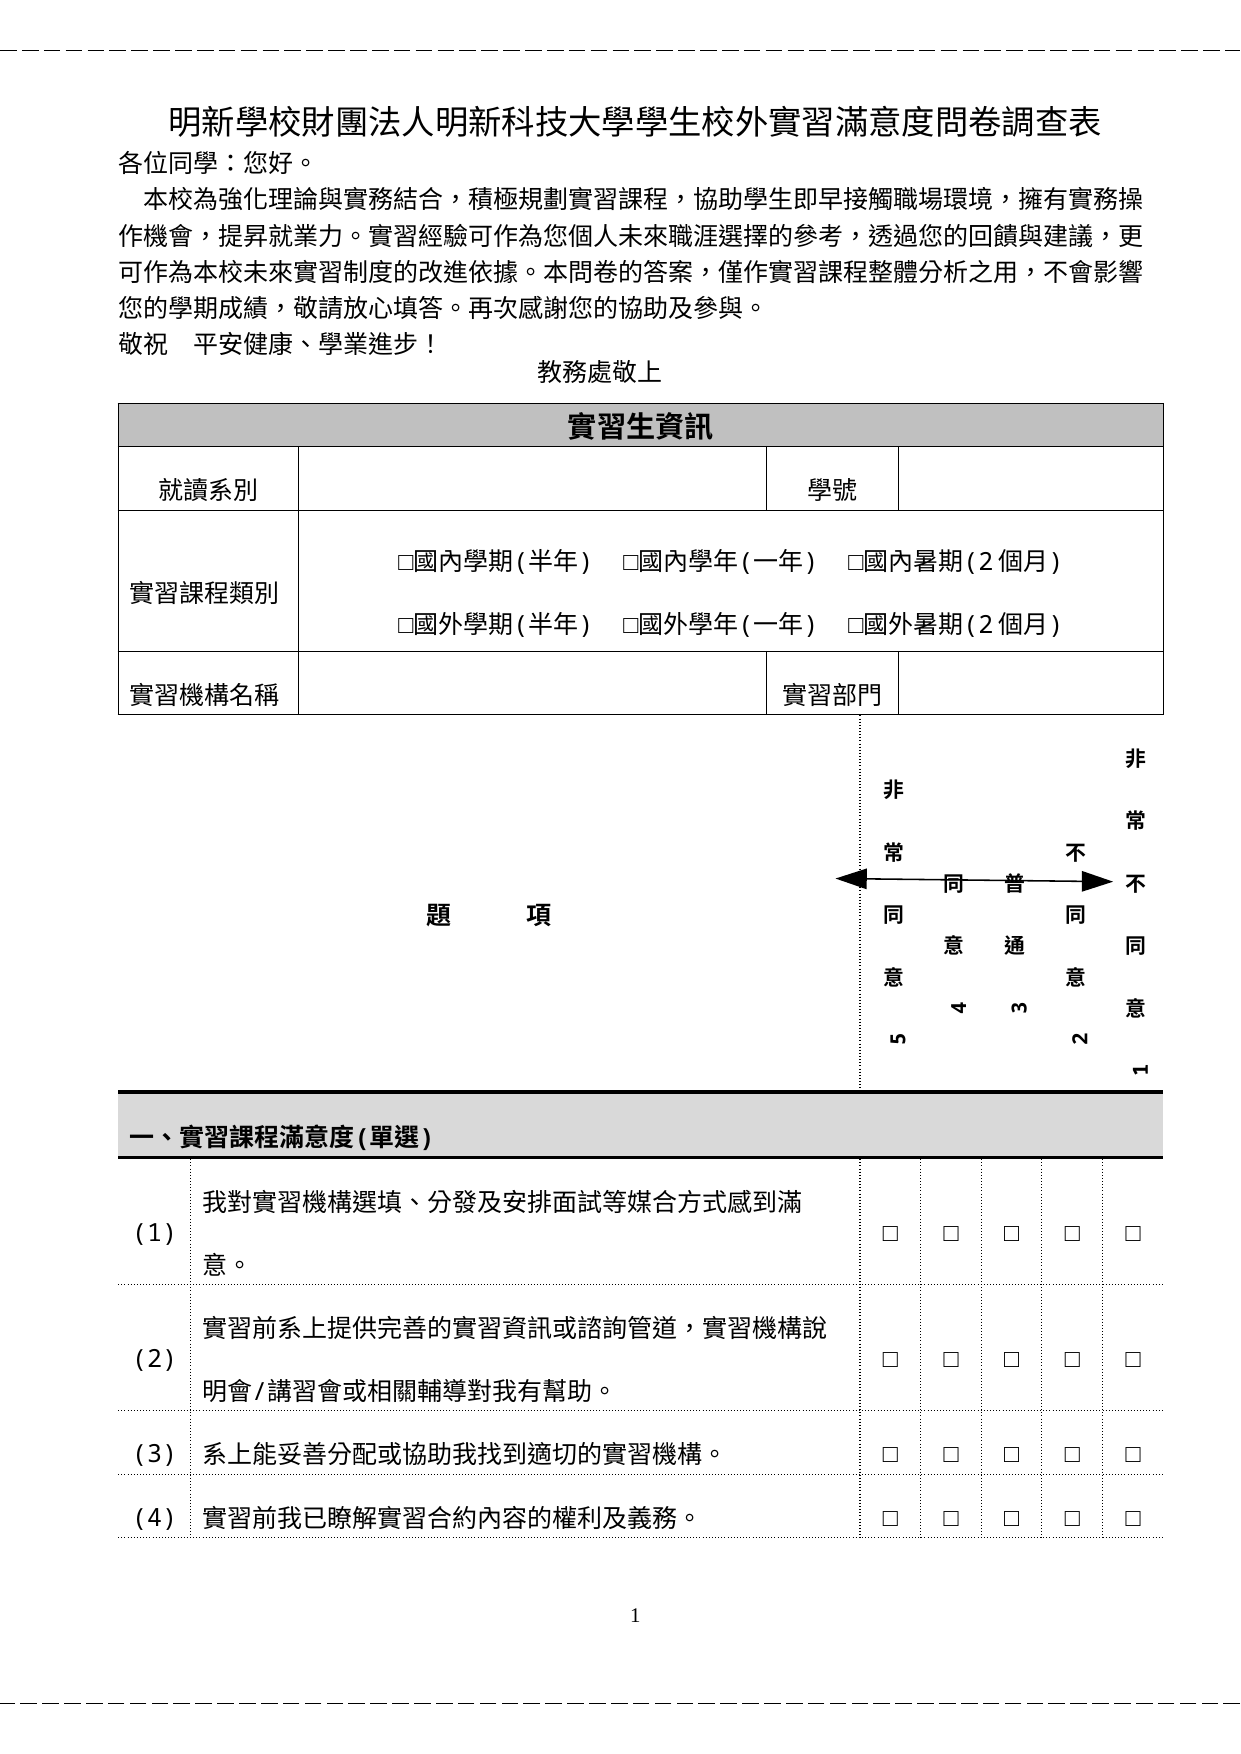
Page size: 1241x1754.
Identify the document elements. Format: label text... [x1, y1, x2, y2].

text 敬祝 平安健康、學業進步！ [118, 325, 1152, 361]
table_cell □ [921, 1410, 981, 1474]
table_cell 實習部門 [767, 652, 898, 714]
table_header 同意4 [921, 715, 981, 879]
text 各位同學：您好。 [118, 144, 1152, 180]
table_cell (3) [118, 1410, 191, 1474]
table_header 非常不同意1 [1103, 715, 1163, 1090]
table_cell □ [921, 1159, 981, 1284]
table_header 同意2 [1042, 882, 1102, 1090]
table_cell □ [981, 1284, 1042, 1410]
table_cell □ [1103, 1474, 1163, 1537]
table_header 題 項 [118, 715, 860, 1090]
table_cell (4) [118, 1474, 191, 1537]
table_cell (2) [118, 1284, 191, 1410]
table_cell □ [860, 1284, 921, 1410]
table_header 同意4 [921, 881, 981, 1090]
text 明新學校財團法人明新科技大學學生校外實習滿意度問卷調查表 [118, 96, 1152, 144]
table_cell □國內學期(半年) □國內學年(一年) □國內暑期(2個月) □國外學期(半年) □國外學年(一年) □國外暑期(2個月) [299, 511, 1163, 651]
table_header 實習生資訊 [119, 404, 1163, 446]
table_cell [299, 447, 766, 510]
table_cell 系上能妥善分配或協助我找到適切的實習機構。 [191, 1410, 860, 1474]
table_cell 實習機構名稱 [119, 652, 298, 714]
table_cell □ [1103, 1410, 1163, 1474]
table_cell 學號 [767, 447, 898, 510]
table_cell 實習課程類別 [119, 511, 298, 651]
table_cell □ [981, 1474, 1042, 1537]
table_cell □ [1103, 1284, 1163, 1410]
table_cell □ [860, 1410, 921, 1474]
table_cell □ [1042, 1474, 1102, 1537]
table_cell [899, 447, 1163, 510]
table_cell □ [1042, 1284, 1102, 1410]
table_cell □ [981, 1410, 1042, 1474]
table_cell □ [921, 1284, 981, 1410]
table_cell □ [860, 1159, 921, 1284]
table_cell 就讀系別 [119, 447, 298, 510]
table_cell □ [921, 1474, 981, 1537]
table_header 普通3 [981, 881, 1042, 1090]
table_cell (1) [118, 1159, 191, 1284]
table_cell □ [1103, 1159, 1163, 1284]
table_cell 一、實習課程滿意度(單選) [118, 1094, 1163, 1156]
table_header 不 [1042, 715, 1102, 880]
table_cell [899, 652, 1163, 714]
text 教務處敬上 [118, 361, 1152, 386]
text 本校為強化理論與實務結合，積極規劃實習課程，協助學生即早接觸職場環境，擁有實務操作機會，提昇就業力。實習經驗可作為您個人未來職涯選擇的參考，透過您的回饋與建議，更可作為本校未來實習制度的改進依據。本問卷的答案，僅作實習課程整體分析之用，不會影響您的學期成績，敬請放心填答。再次感謝您的協助及參與。 [118, 180, 1152, 325]
table_header 普通3 [981, 715, 1042, 880]
table_cell 實習前我已瞭解實習合約內容的權利及義務。 [191, 1474, 860, 1537]
table_cell 實習前系上提供完善的實習資訊或諮詢管道，實習機構說明會/講習會或相關輔導對我有幫助。 [191, 1284, 860, 1410]
table_header 同意5 [860, 880, 921, 1090]
table_cell □ [1042, 1159, 1102, 1284]
table_cell □ [981, 1159, 1042, 1284]
table_cell □ [1042, 1410, 1102, 1474]
table_cell 我對實習機構選填、分發及安排面試等媒合方式感到滿意。 [191, 1159, 860, 1284]
table_cell [299, 652, 766, 714]
table_header 非常 [860, 715, 921, 878]
table_cell □ [860, 1474, 921, 1537]
